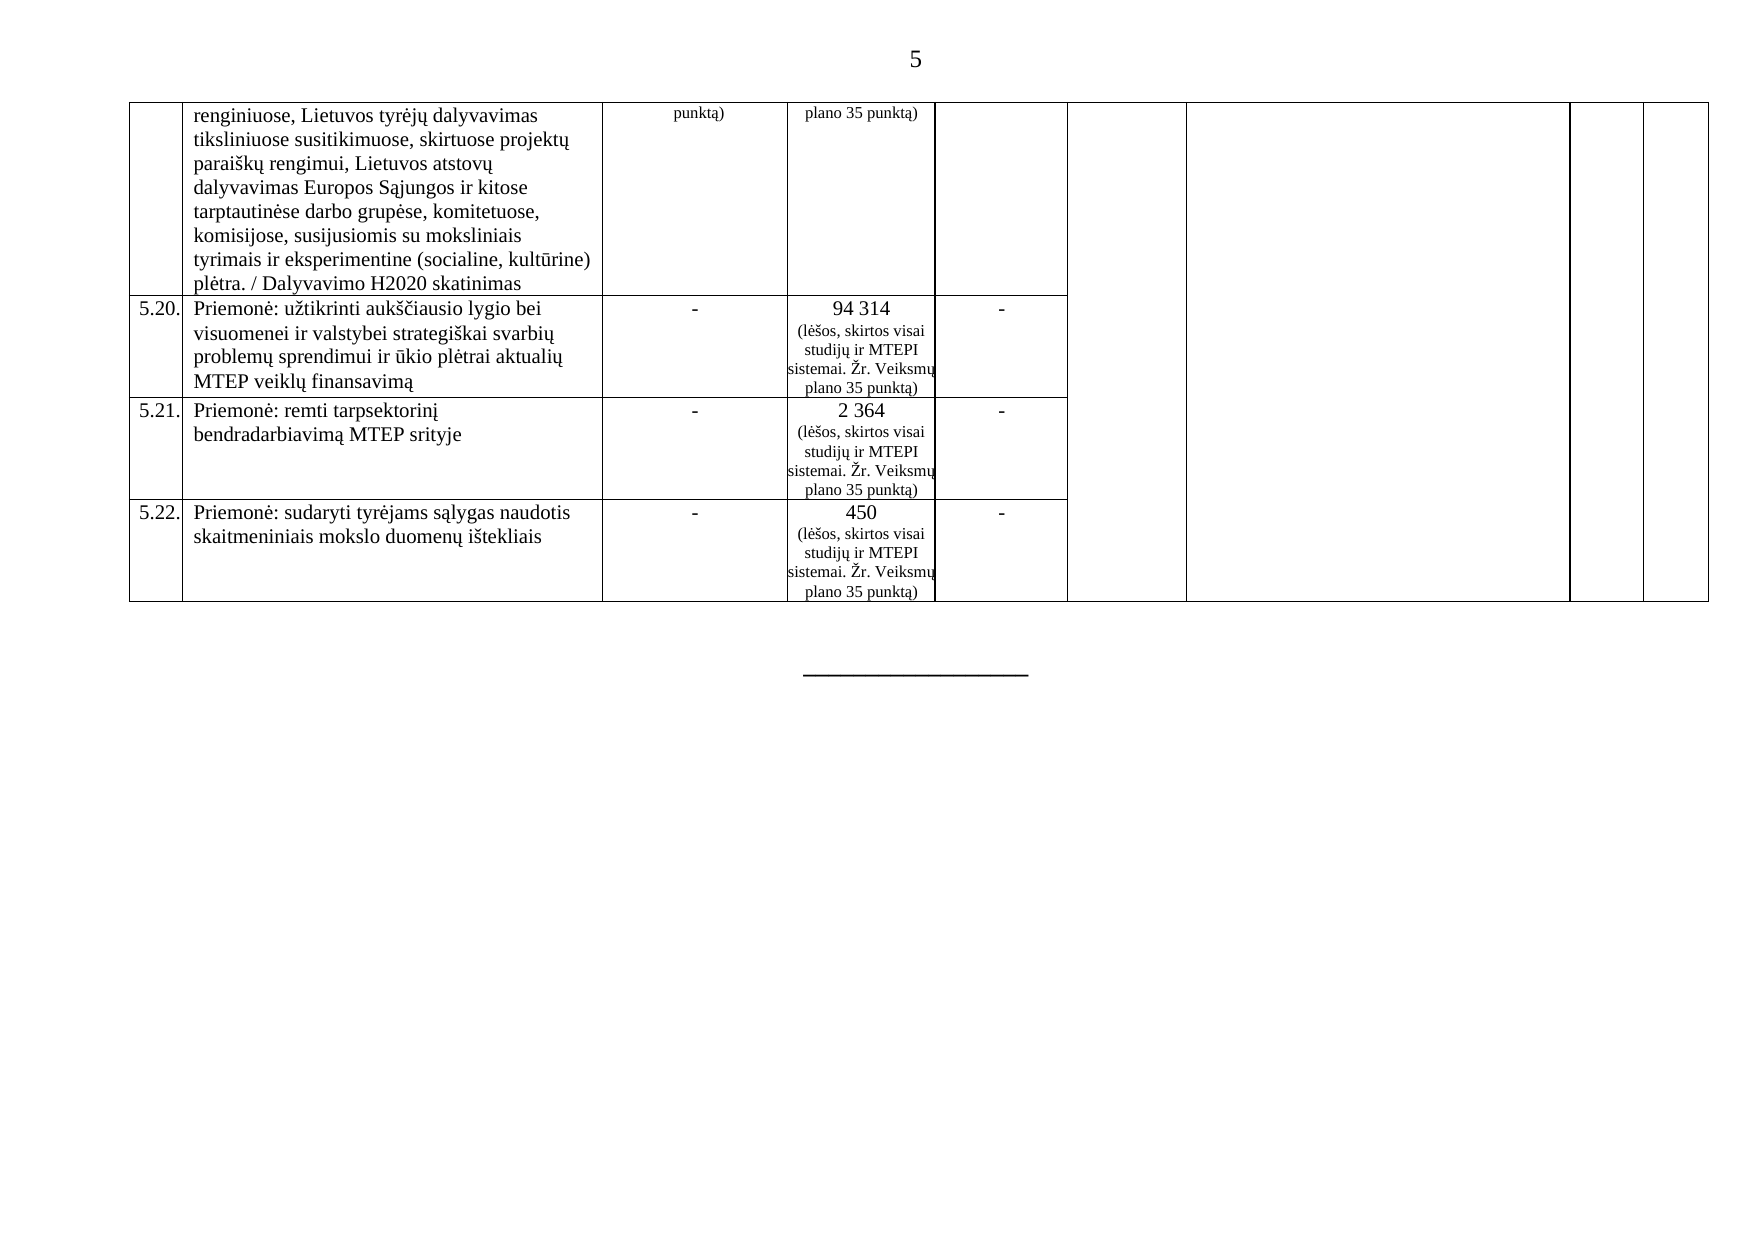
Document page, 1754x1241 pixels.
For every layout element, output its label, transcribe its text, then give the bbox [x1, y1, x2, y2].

table_cell [130, 103, 182, 295]
table_cell Priemonė: užtikrinti aukščiausio lygio bei visuomenei ir valstybei strategiškai svarbių problemų sprendimui ir ūkio plėtrai aktualių MTEP veiklų finansavimą [183, 296, 602, 397]
table_cell [1187, 103, 1569, 601]
table_cell - [936, 398, 1067, 499]
text __________________ [118, 650, 1713, 678]
table_cell 94 314 (lėšos, skirtos visai studijų ir MTEPI sistemai. Žr. Veiksmų plano 35 punktą) [788, 296, 934, 397]
table_cell [1068, 103, 1186, 601]
table_cell Priemonė: sudaryti tyrėjams sąlygas naudotis skaitmeniniais mokslo duomenų ištekliais [183, 500, 602, 601]
table_cell - [603, 398, 787, 499]
table_cell 5.21. [130, 398, 182, 499]
table_cell - [936, 103, 1067, 295]
table_cell renginiuose, Lietuvos tyrėjų dalyvavimas tiksliniuose susitikimuose, skirtuose projektų paraiškų rengimui, Lietuvos atstovų dalyvavimas Europos Sąjungos ir kitose tarptautinėse darbo grupėse, komitetuose, komisijose, susijusiomis su moksliniais tyrimais ir eksperimentine (socialine, kultūrine) plėtra. / Dalyvavimo H2020 skatinimas [183, 103, 602, 295]
table_cell 2 364 (lėšos, skirtos visai studijų ir MTEPI sistemai. Žr. Veiksmų plano 35 punktą) [788, 398, 934, 499]
table_cell 5.20. [130, 296, 182, 397]
table_cell punktą) [603, 103, 787, 295]
table_cell [1571, 103, 1643, 601]
table_cell - [936, 500, 1067, 601]
table_cell 5.22. [130, 500, 182, 601]
table_cell Priemonė: remti tarpsektorinį bendradarbiavimą MTEP srityje [183, 398, 602, 499]
table_cell - [603, 296, 787, 397]
table_cell plano 35 punktą) [788, 103, 934, 295]
table_cell - [936, 296, 1067, 397]
table_cell [1644, 103, 1708, 601]
table_cell - [603, 500, 787, 601]
table_cell 450 (lėšos, skirtos visai studijų ir MTEPI sistemai. Žr. Veiksmų plano 35 punktą) [788, 500, 934, 601]
